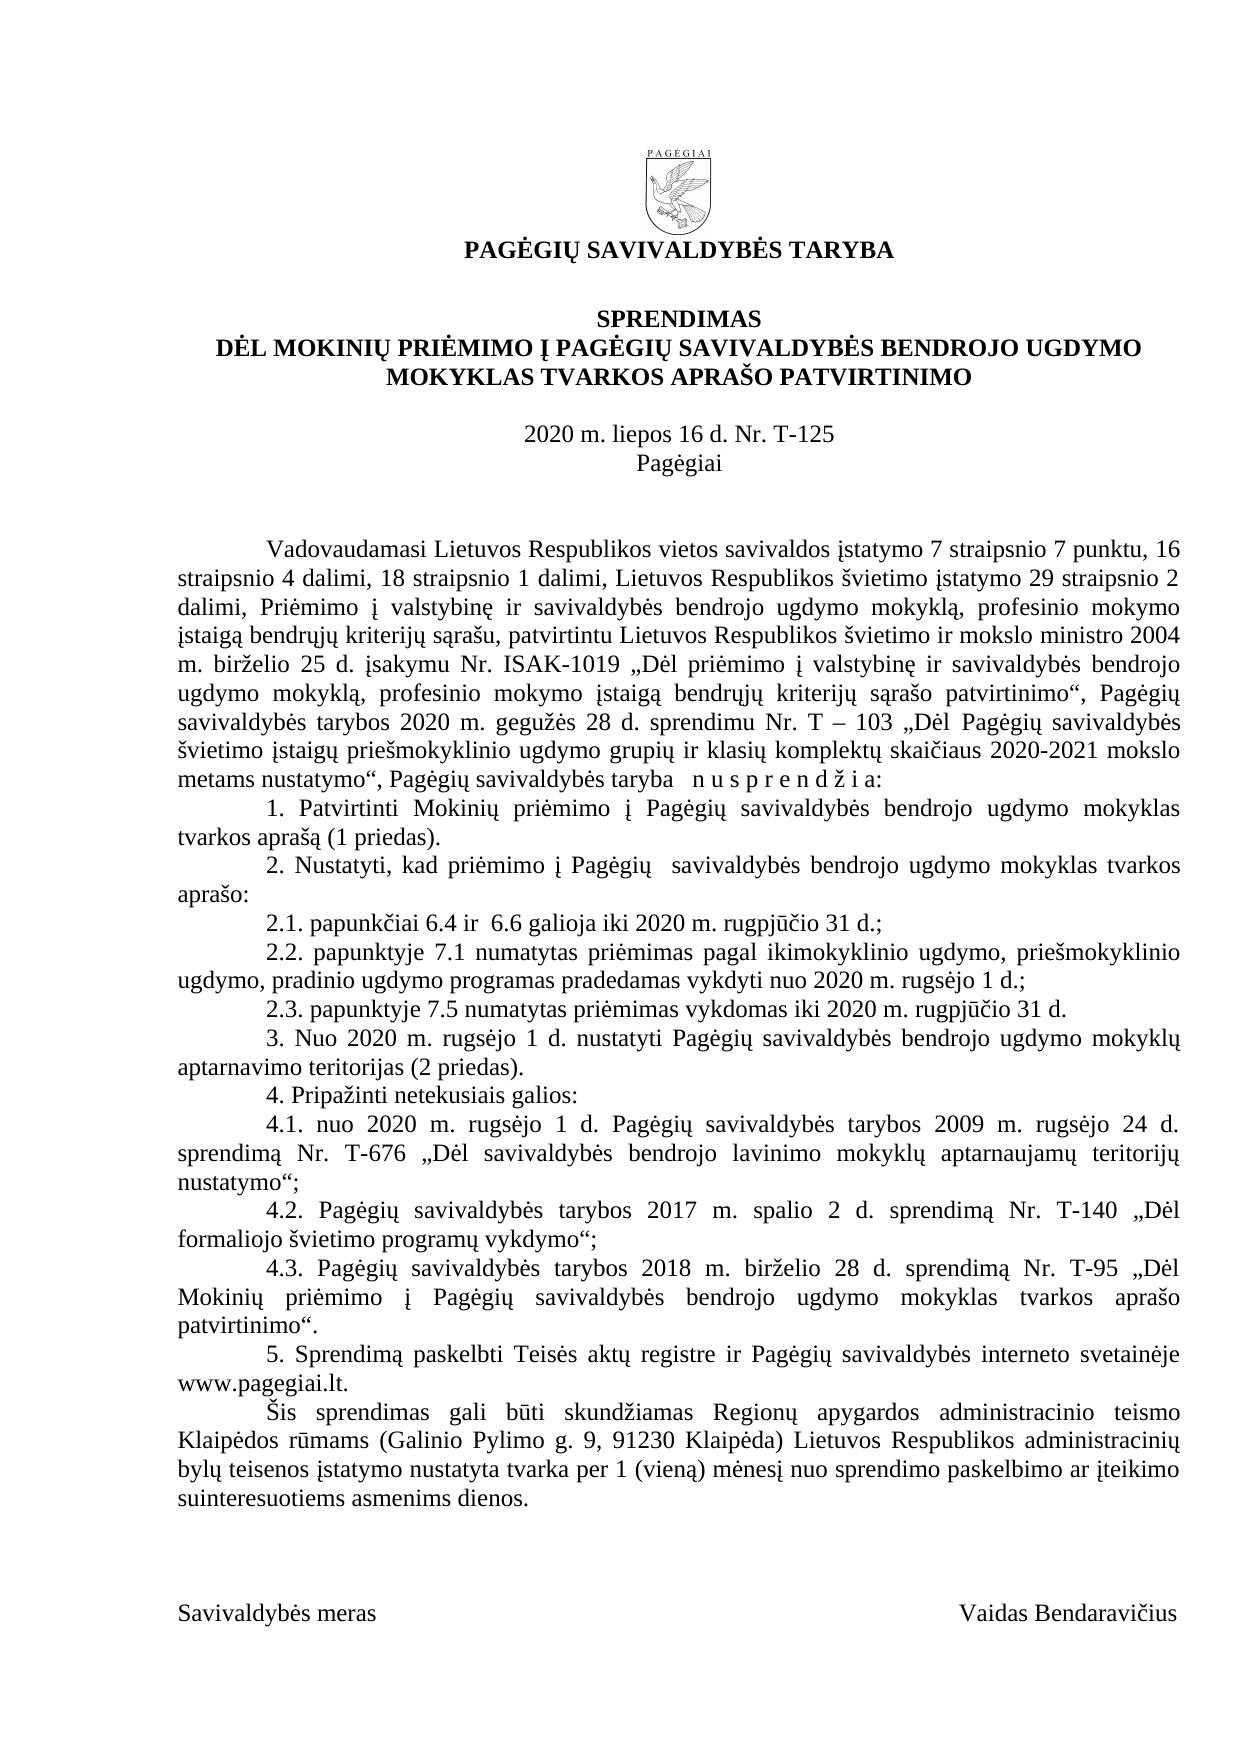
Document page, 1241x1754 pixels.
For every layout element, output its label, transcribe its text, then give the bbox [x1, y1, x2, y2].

text 4.1. nuo 2020 m. rugsėjo 1 d. Pagėgių savivaldybės tarybos 2009 m. rugsėjo 24 d. sprendimą Nr. T-676 „Dėl savivaldybės bendrojo lavinimo mokyklų aptarnaujamų teritorijų nustatymo“; [177, 1109, 1181, 1196]
text sprendimas [177, 304, 1181, 333]
text 2020 m. liepos 16 d. Nr. T-125 [177, 419, 1181, 448]
text 1. Patvirtinti Mokinių priėmimo į Pagėgių savivaldybės bendrojo ugdymo mokyklas tvarkos aprašą (1 priedas). [177, 793, 1181, 851]
text Šis sprendimas gali būti skundžiamas Regionų apygardos administracinio teismo Klaipėdos rūmams (Galinio Pylimo g. 9, 91230 Klaipėda) Lietuvos Respublikos administracinių bylų teisenos įstatymo nustatyta tvarka per 1 (vieną) mėnesį nuo sprendimo paskelbimo ar įteikimo suinteresuotiems asmenims dienos. [177, 1397, 1181, 1512]
text 5. Sprendimą paskelbti Teisės aktų registre ir Pagėgių savivaldybės interneto svetainėje www.pagegiai.lt. [177, 1339, 1181, 1397]
text PAGĖGIŲ SAVIVALDYBĖS TARYBA [177, 235, 1181, 264]
text 3. Nuo 2020 m. rugsėjo 1 d. nustatyti Pagėgių savivaldybės bendrojo ugdymo mokyklų aptarnavimo teritorijas (2 priedas). [177, 1023, 1181, 1081]
text 2.1. papunkčiai 6.4 ir 6.6 galioja iki 2020 m. rugpjūčio 31 d.; [177, 908, 1181, 937]
text 4. Pripažinti netekusiais galios: [177, 1081, 1181, 1109]
text Pagėgiai [177, 448, 1181, 477]
text Savivaldybės meras Vaidas Bendaravičius [177, 1598, 1181, 1627]
text 2. Nustatyti, kad priėmimo į Pagėgių savivaldybės bendrojo ugdymo mokyklas tvarkos aprašo: [177, 851, 1181, 908]
text 4.2. Pagėgių savivaldybės tarybos 2017 m. spalio 2 d. sprendimą Nr. T-140 „Dėl formaliojo švietimo programų vykdymo“; [177, 1196, 1181, 1253]
text 2.3. papunktyje 7.5 numatytas priėmimas vykdomas iki 2020 m. rugpjūčio 31 d. [177, 994, 1181, 1023]
text Vadovaudamasi Lietuvos Respublikos vietos savivaldos įstatymo 7 straipsnio 7 punktu, 16 straipsnio 4 dalimi, 18 straipsnio 1 dalimi, Lietuvos Respublikos švietimo įstatymo 29 straipsnio 2 dalimi, Priėmimo į valstybinę ir savivaldybės bendrojo ugdymo mokyklą, profesinio mokymo įstaigą bendrųjų kriterijų sąrašu, patvirtintu Lietuvos Respublikos švietimo ir mokslo ministro 2004 m. birželio 25 d. įsakymu Nr. ISAK-1019 „Dėl priėmimo į valstybinę ir savivaldybės bendrojo ugdymo mokyklą, profesinio mokymo įstaigą bendrųjų kriterijų sąrašo patvirtinimo“, Pagėgių savivaldybės tarybos 2020 m. gegužės 28 d. sprendimu Nr. T – 103 „Dėl Pagėgių savivaldybės švietimo įstaigų priešmokyklinio ugdymo grupių ir klasių komplektų skaičiaus 2020-2021 mokslo metams nustatymo“, Pagėgių savivaldybės taryba n u s p r e n d ž i a: [177, 534, 1181, 793]
text 4.3. Pagėgių savivaldybės tarybos 2018 m. birželio 28 d. sprendimą Nr. T-95 „Dėl Mokinių priėmimo į Pagėgių savivaldybės bendrojo ugdymo mokyklas tvarkos aprašo patvirtinimo“. [177, 1253, 1181, 1339]
text 2.2. papunktyje 7.1 numatytas priėmimas pagal ikimokyklinio ugdymo, priešmokyklinio ugdymo, pradinio ugdymo programas pradedamas vykdyti nuo 2020 m. rugsėjo 1 d.; [177, 937, 1181, 994]
text DĖL MOKINIŲ PRIĖMIMO Į PAGĖGIŲ SAVIVALDYBĖS BENDROJO UGDYMO MOKYKLAS TVARKOS APRAŠO PATVIRTINIMO [177, 333, 1181, 391]
